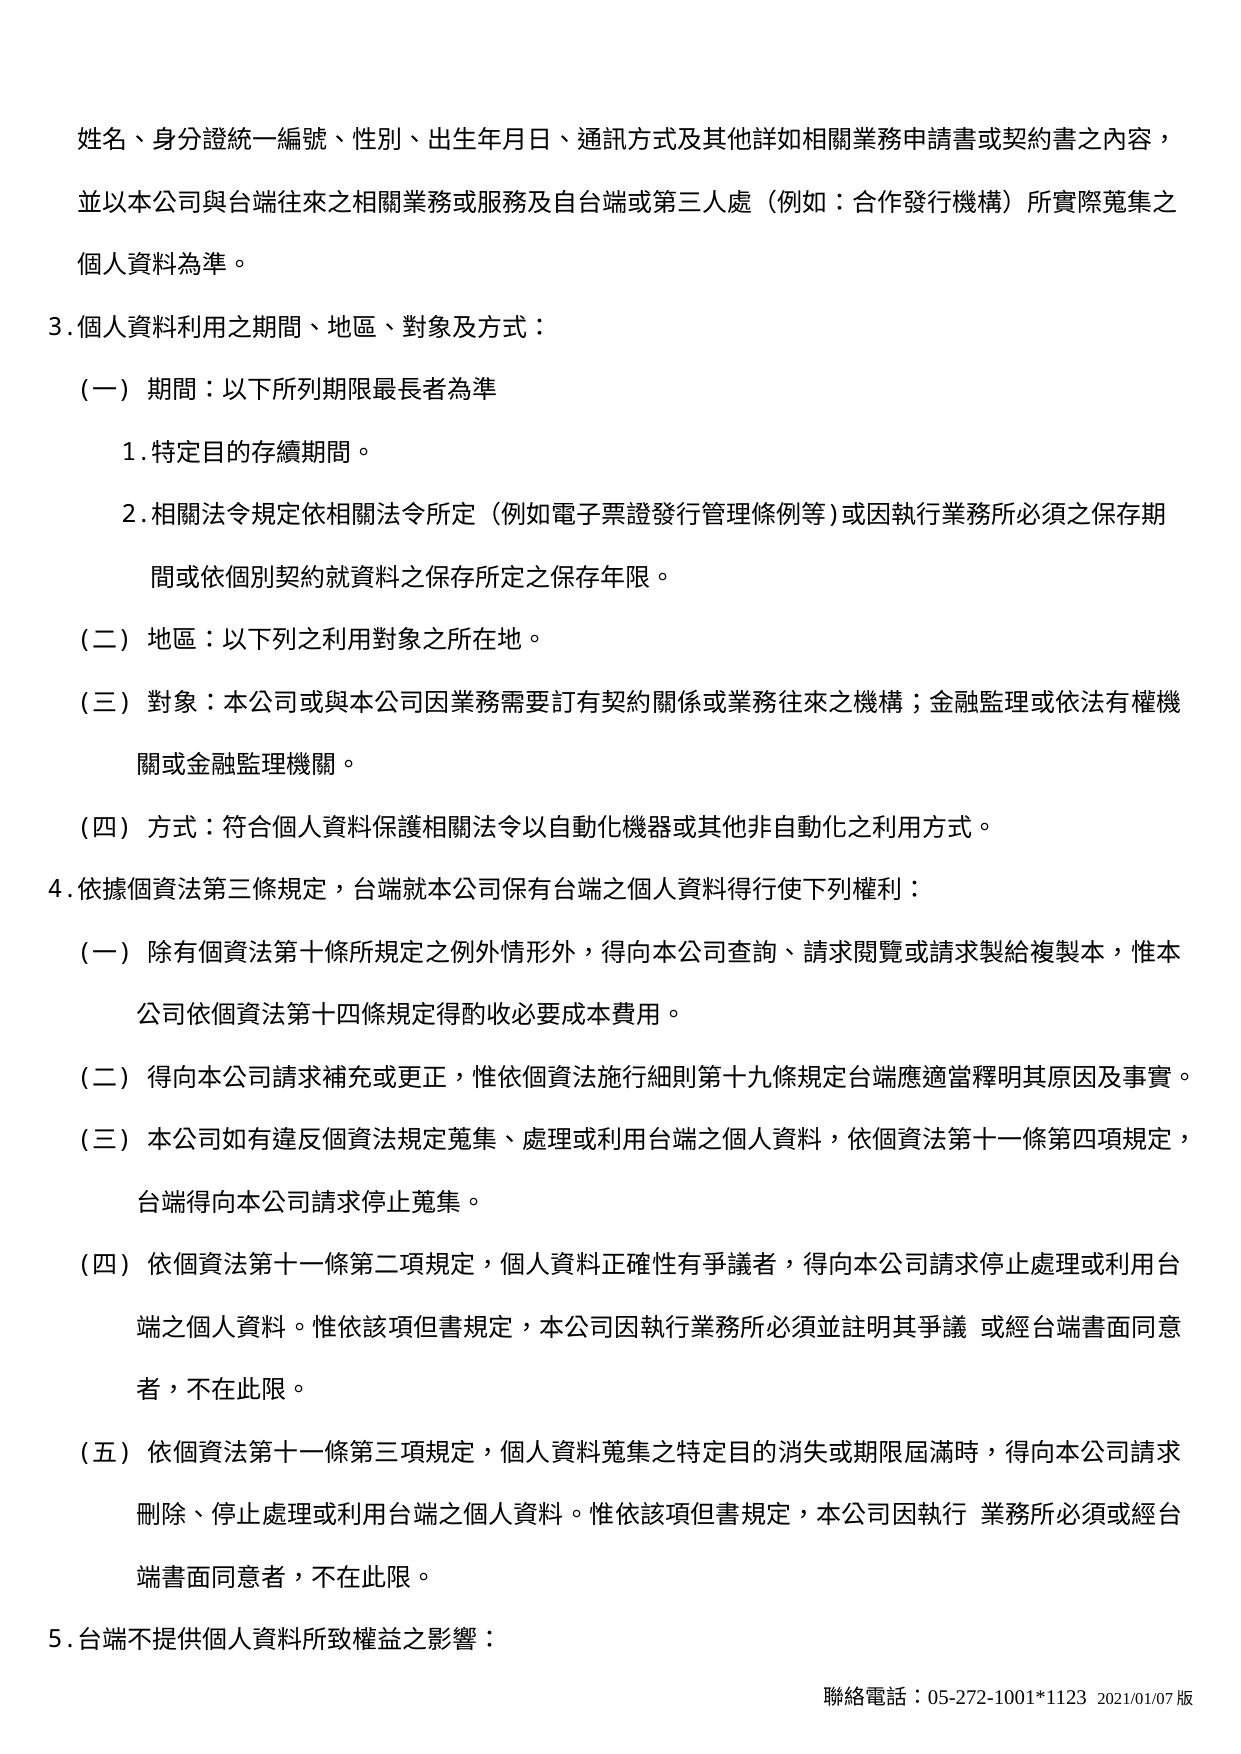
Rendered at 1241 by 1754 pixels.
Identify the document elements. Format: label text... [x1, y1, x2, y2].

text (五) 依個資法第十一條第三項規定，個人資料蒐集之特定目的消失或期限屆滿時，得向本公司請求刪除、停止處理或利用台端之個人資料。惟依該項但書規定，本公司因執行 業務所必須或經台端書面同意者，不在此限。 [77, 1409, 1184, 1596]
text (四) 依個資法第十一條第二項規定，個人資料正確性有爭議者，得向本公司請求停止處理或利用台端之個人資料。惟依該項但書規定，本公司因執行業務所必須並註明其爭議 或經台端書面同意者，不在此限。 [77, 1221, 1184, 1409]
text (一) 期間：以下所列期限最長者為準 [77, 346, 1184, 409]
text 姓名、身分證統一編號、性別、出生年月日、通訊方式及其他詳如相關業務申請書或契約書之內容，並以本公司與台端往來之相關業務或服務及自台端或第三人處（例如：合作發行機構）所實際蒐集之個人資料為準。 [77, 96, 1184, 284]
text (二) 地區：以下列之利用對象之所在地。 [77, 596, 1184, 659]
text 3.個人資料利用之期間、地區、對象及方式： [47, 284, 1184, 346]
text 1.特定目的存續期間。 [77, 409, 1184, 471]
text 4.依據個資法第三條規定，台端就本公司保有台端之個人資料得行使下列權利： [47, 846, 1184, 909]
text (四) 方式：符合個人資料保護相關法令以自動化機器或其他非自動化之利用方式。 [77, 784, 1184, 846]
text (三) 對象：本公司或與本公司因業務需要訂有契約關係或業務往來之機構；金融監理或依法有權機關或金融監理機關。 [77, 659, 1184, 784]
text (二) 得向本公司請求補充或更正，惟依個資法施行細則第十九條規定台端應適當釋明其原因及事實。 [77, 1034, 1184, 1096]
text 2.相關法令規定依相關法令所定（例如電子票證發行管理條例等)或因執行業務所必須之保存期間或依個別契約就資料之保存所定之保存年限。 [121, 471, 1184, 596]
text 5.台端不提供個人資料所致權益之影響： [47, 1596, 1184, 1659]
text (三) 本公司如有違反個資法規定蒐集、處理或利用台端之個人資料，依個資法第十一條第四項規定，台端得向本公司請求停止蒐集。 [77, 1096, 1184, 1221]
text (一) 除有個資法第十條所規定之例外情形外，得向本公司查詢、請求閱覽或請求製給複製本，惟本公司依個資法第十四條規定得酌收必要成本費用。 [77, 909, 1184, 1034]
